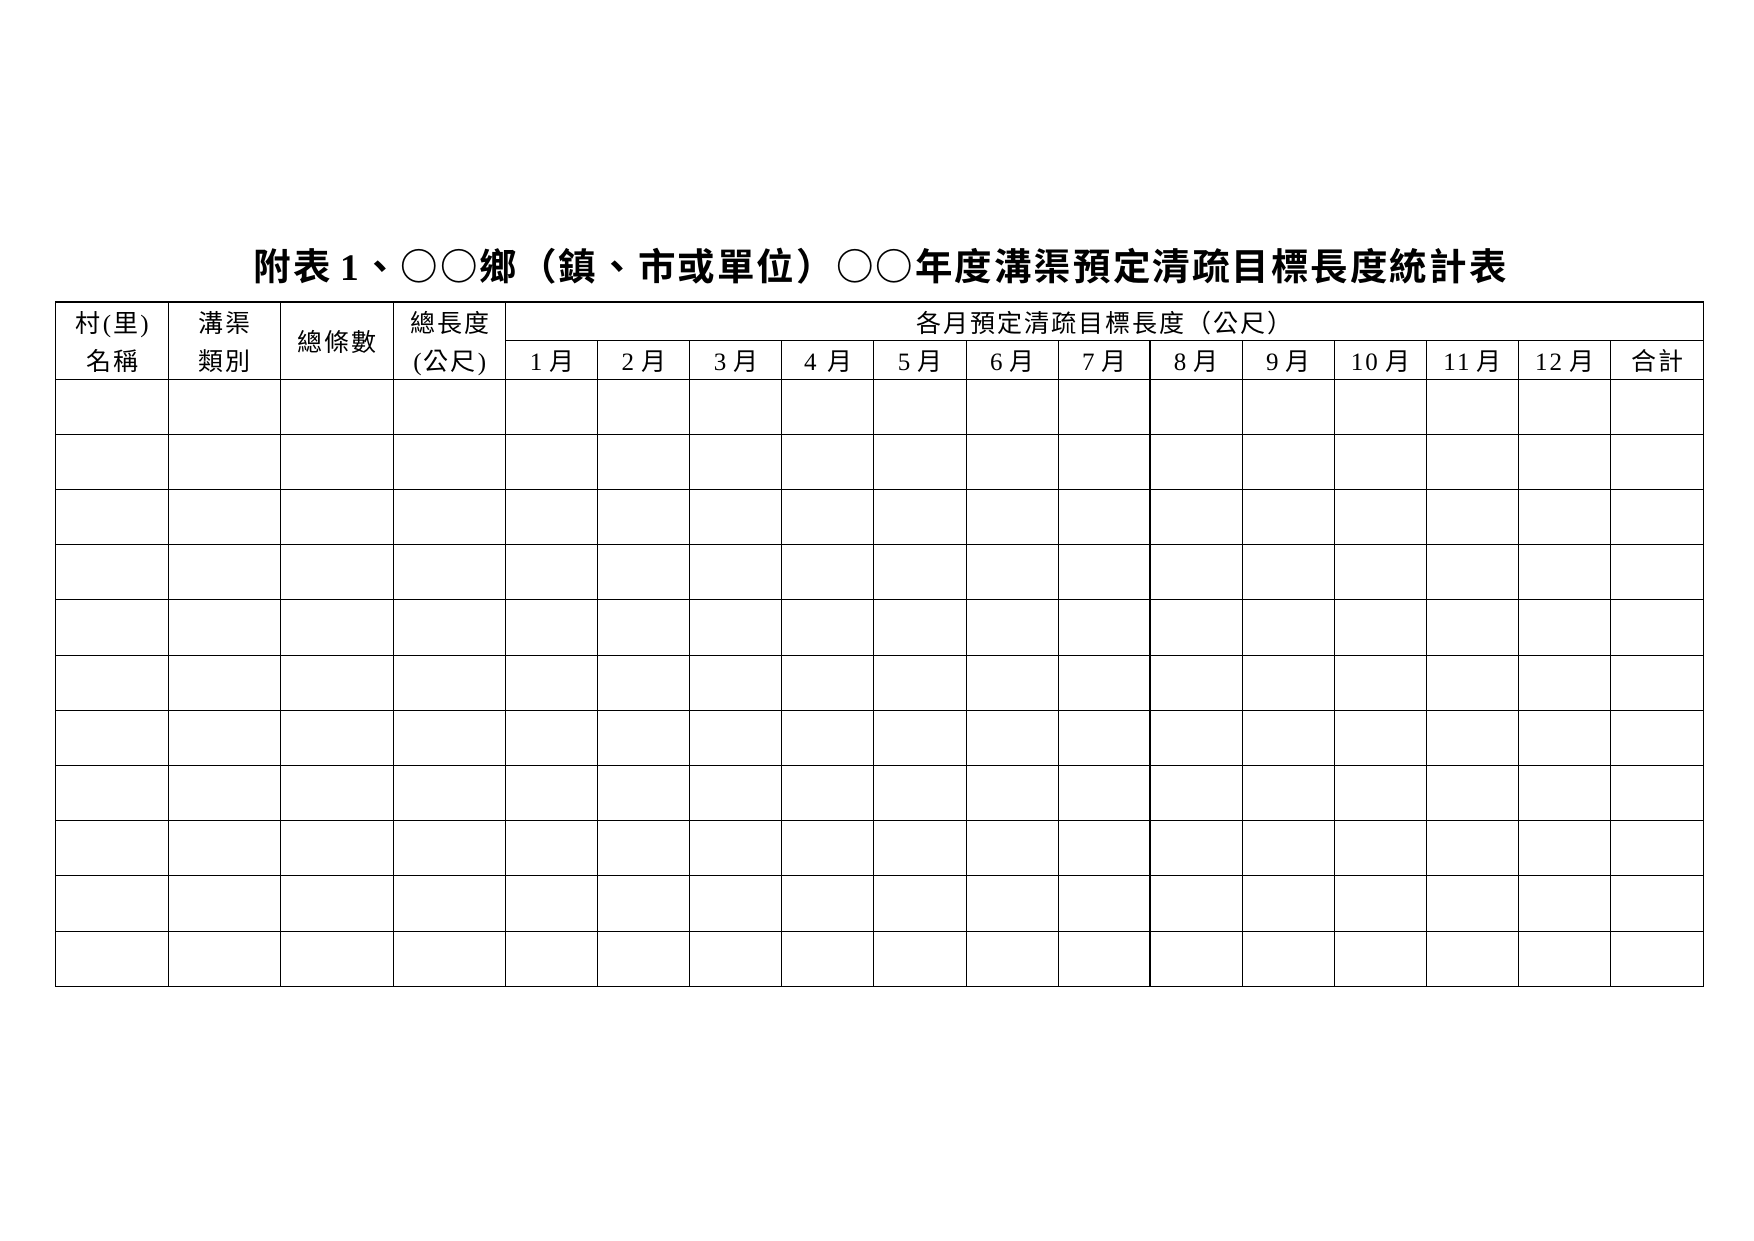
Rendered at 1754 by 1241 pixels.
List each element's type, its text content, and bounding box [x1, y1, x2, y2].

table_cell [1427, 656, 1518, 710]
table_cell [394, 490, 505, 544]
table_cell [56, 600, 168, 654]
table_cell [1059, 656, 1149, 710]
table_cell [598, 876, 689, 931]
table_cell [1151, 380, 1242, 434]
table_cell 合計 [1611, 341, 1703, 378]
table_cell [1059, 490, 1149, 544]
table_cell [874, 711, 966, 765]
table_cell [967, 435, 1058, 489]
table_cell [1611, 821, 1703, 875]
table_cell [1427, 545, 1518, 599]
table_cell [874, 490, 966, 544]
table_cell [1335, 490, 1426, 544]
table_cell [506, 711, 597, 765]
table_cell [169, 380, 280, 434]
table_cell [782, 380, 873, 434]
table_cell [782, 656, 873, 710]
table_cell [1611, 435, 1703, 489]
table_cell [1059, 876, 1149, 931]
table_cell [967, 876, 1058, 931]
table_cell [281, 932, 393, 986]
table_cell [1335, 545, 1426, 599]
table_cell 10月 [1335, 341, 1426, 378]
table_cell [782, 932, 873, 986]
table_header 總長度 (公尺) [394, 303, 505, 378]
table_cell [1059, 545, 1149, 599]
table_cell [1611, 711, 1703, 765]
table_cell [690, 821, 781, 875]
table_cell [1519, 490, 1610, 544]
table_cell [1611, 545, 1703, 599]
table_cell [281, 545, 393, 599]
table_cell [1519, 435, 1610, 489]
table_cell [1519, 600, 1610, 654]
table_cell 8月 [1151, 341, 1242, 378]
table_cell 5月 [874, 341, 966, 378]
table_cell [1151, 821, 1242, 875]
table_cell [281, 766, 393, 820]
table_cell [1243, 656, 1334, 710]
table_cell [394, 766, 505, 820]
table_cell [967, 490, 1058, 544]
table_cell [1243, 380, 1334, 434]
table_cell [1611, 766, 1703, 820]
table_cell [169, 435, 280, 489]
table_cell [1243, 600, 1334, 654]
table_cell [281, 821, 393, 875]
table_cell [506, 490, 597, 544]
table_cell [967, 380, 1058, 434]
table_cell 11月 [1427, 341, 1518, 378]
table_cell [1151, 545, 1242, 599]
table_cell [1243, 435, 1334, 489]
table_header 村(里)名稱 [56, 303, 168, 378]
table_cell [281, 435, 393, 489]
table_cell [1335, 435, 1426, 489]
table_cell [394, 656, 505, 710]
table_cell [1611, 600, 1703, 654]
table_cell [967, 711, 1058, 765]
table_cell [782, 435, 873, 489]
table_cell [1243, 711, 1334, 765]
table_cell [169, 545, 280, 599]
table_cell [874, 821, 966, 875]
table_cell [1151, 932, 1242, 986]
table_cell [1335, 932, 1426, 986]
table_cell [1335, 876, 1426, 931]
table_cell [1519, 821, 1610, 875]
table_cell [1151, 435, 1242, 489]
table_cell [690, 876, 781, 931]
table_cell [1243, 932, 1334, 986]
table_cell [1427, 600, 1518, 654]
table_cell [1243, 766, 1334, 820]
table_cell [598, 380, 689, 434]
table_cell [1243, 545, 1334, 599]
table_cell [967, 932, 1058, 986]
table_cell [598, 490, 689, 544]
table_cell [56, 932, 168, 986]
table_header 溝渠 類別 [169, 303, 280, 378]
table_cell [56, 766, 168, 820]
table_cell [1335, 821, 1426, 875]
table_cell [690, 711, 781, 765]
table_cell [1243, 876, 1334, 931]
table_cell 3月 [690, 341, 781, 378]
table_cell [967, 545, 1058, 599]
table_cell [1427, 490, 1518, 544]
table_cell 7月 [1059, 341, 1149, 378]
table_cell [1151, 656, 1242, 710]
table_cell 6月 [967, 341, 1058, 378]
table_cell [169, 600, 280, 654]
table_cell [1335, 711, 1426, 765]
table_cell [598, 766, 689, 820]
table_cell [1335, 766, 1426, 820]
table_cell [1519, 932, 1610, 986]
table_cell [874, 876, 966, 931]
table_cell [874, 600, 966, 654]
table_cell [598, 545, 689, 599]
table_cell [506, 380, 597, 434]
table_cell [506, 600, 597, 654]
table_cell [1243, 821, 1334, 875]
table_cell [394, 545, 505, 599]
table_cell [56, 435, 168, 489]
table_cell [1059, 711, 1149, 765]
table_cell [690, 380, 781, 434]
table_cell [1519, 766, 1610, 820]
table_cell [56, 711, 168, 765]
table_cell [598, 821, 689, 875]
table_cell [782, 766, 873, 820]
table_cell [1519, 380, 1610, 434]
table_cell [874, 656, 966, 710]
table_cell 2月 [598, 341, 689, 378]
text 附表1、○○鄉（鎮、市或單位）○○年度溝渠預定清疏目標長度統計表 [156, 226, 1604, 301]
table_cell [598, 435, 689, 489]
table_header 各月預定清疏目標長度（公尺） [506, 303, 1703, 340]
table_header 總條數 [281, 303, 393, 378]
table_cell [1519, 545, 1610, 599]
table_cell [281, 711, 393, 765]
table_cell [506, 932, 597, 986]
table_cell [690, 932, 781, 986]
table_cell [967, 656, 1058, 710]
table_cell [1427, 380, 1518, 434]
table_cell [394, 600, 505, 654]
table_cell [394, 932, 505, 986]
table_cell [281, 600, 393, 654]
table_cell [690, 435, 781, 489]
table_cell [169, 490, 280, 544]
table_cell [1427, 932, 1518, 986]
table_cell [1151, 766, 1242, 820]
table_cell [874, 545, 966, 599]
table_cell [506, 656, 597, 710]
table_cell [782, 876, 873, 931]
table_cell [1151, 600, 1242, 654]
table_cell [1335, 380, 1426, 434]
table_cell [394, 821, 505, 875]
table_cell [1519, 656, 1610, 710]
table_cell [598, 600, 689, 654]
table_cell [598, 711, 689, 765]
table_cell [1059, 380, 1149, 434]
table_cell [782, 490, 873, 544]
table_cell [1151, 876, 1242, 931]
table_cell [874, 932, 966, 986]
table_cell [506, 766, 597, 820]
table_cell [1059, 766, 1149, 820]
table_cell [1059, 435, 1149, 489]
table_cell [874, 766, 966, 820]
table_cell [169, 766, 280, 820]
table_cell [169, 876, 280, 931]
table_cell [169, 821, 280, 875]
table_cell [1151, 490, 1242, 544]
table_cell [1611, 656, 1703, 710]
table_cell [967, 766, 1058, 820]
table_cell [56, 821, 168, 875]
table_cell [1427, 435, 1518, 489]
table_cell [1335, 600, 1426, 654]
table_cell [169, 656, 280, 710]
table_cell [690, 490, 781, 544]
table_cell [690, 766, 781, 820]
table_cell [690, 545, 781, 599]
table_cell [782, 600, 873, 654]
table_cell [169, 932, 280, 986]
table_cell [967, 821, 1058, 875]
table_cell [1519, 876, 1610, 931]
table_cell [1519, 711, 1610, 765]
table_cell 9月 [1243, 341, 1334, 378]
table_cell [967, 600, 1058, 654]
table_cell [1427, 766, 1518, 820]
table_cell [1611, 380, 1703, 434]
table_cell [874, 435, 966, 489]
table_cell [598, 656, 689, 710]
table_cell [56, 545, 168, 599]
table_cell [281, 656, 393, 710]
table_cell [598, 932, 689, 986]
table_cell [1059, 821, 1149, 875]
table_cell [782, 711, 873, 765]
table_cell [874, 380, 966, 434]
table_cell 1月 [506, 341, 597, 378]
table_cell [281, 490, 393, 544]
table_cell [1611, 490, 1703, 544]
table_cell [281, 876, 393, 931]
table_cell [56, 380, 168, 434]
table_cell [1427, 821, 1518, 875]
table_cell [169, 711, 280, 765]
table_cell [782, 821, 873, 875]
table_cell [690, 600, 781, 654]
table_cell [1611, 932, 1703, 986]
table_cell [1059, 600, 1149, 654]
table_cell [690, 656, 781, 710]
table_cell [1243, 490, 1334, 544]
table_cell [506, 545, 597, 599]
table_cell [506, 435, 597, 489]
table_cell [394, 380, 505, 434]
table_cell [506, 876, 597, 931]
table_cell [394, 711, 505, 765]
table_cell [1059, 932, 1149, 986]
table_cell [506, 821, 597, 875]
table_cell [56, 490, 168, 544]
table_cell [1335, 656, 1426, 710]
table_cell [1427, 711, 1518, 765]
table_cell 12月 [1519, 341, 1610, 378]
table_cell [281, 380, 393, 434]
table_cell [394, 435, 505, 489]
table_cell [56, 656, 168, 710]
table_cell [1611, 876, 1703, 931]
table_cell [782, 545, 873, 599]
table_cell [394, 876, 505, 931]
table_cell [1427, 876, 1518, 931]
table_cell [1151, 711, 1242, 765]
table_cell 4 月 [782, 341, 873, 378]
table_cell [56, 876, 168, 931]
